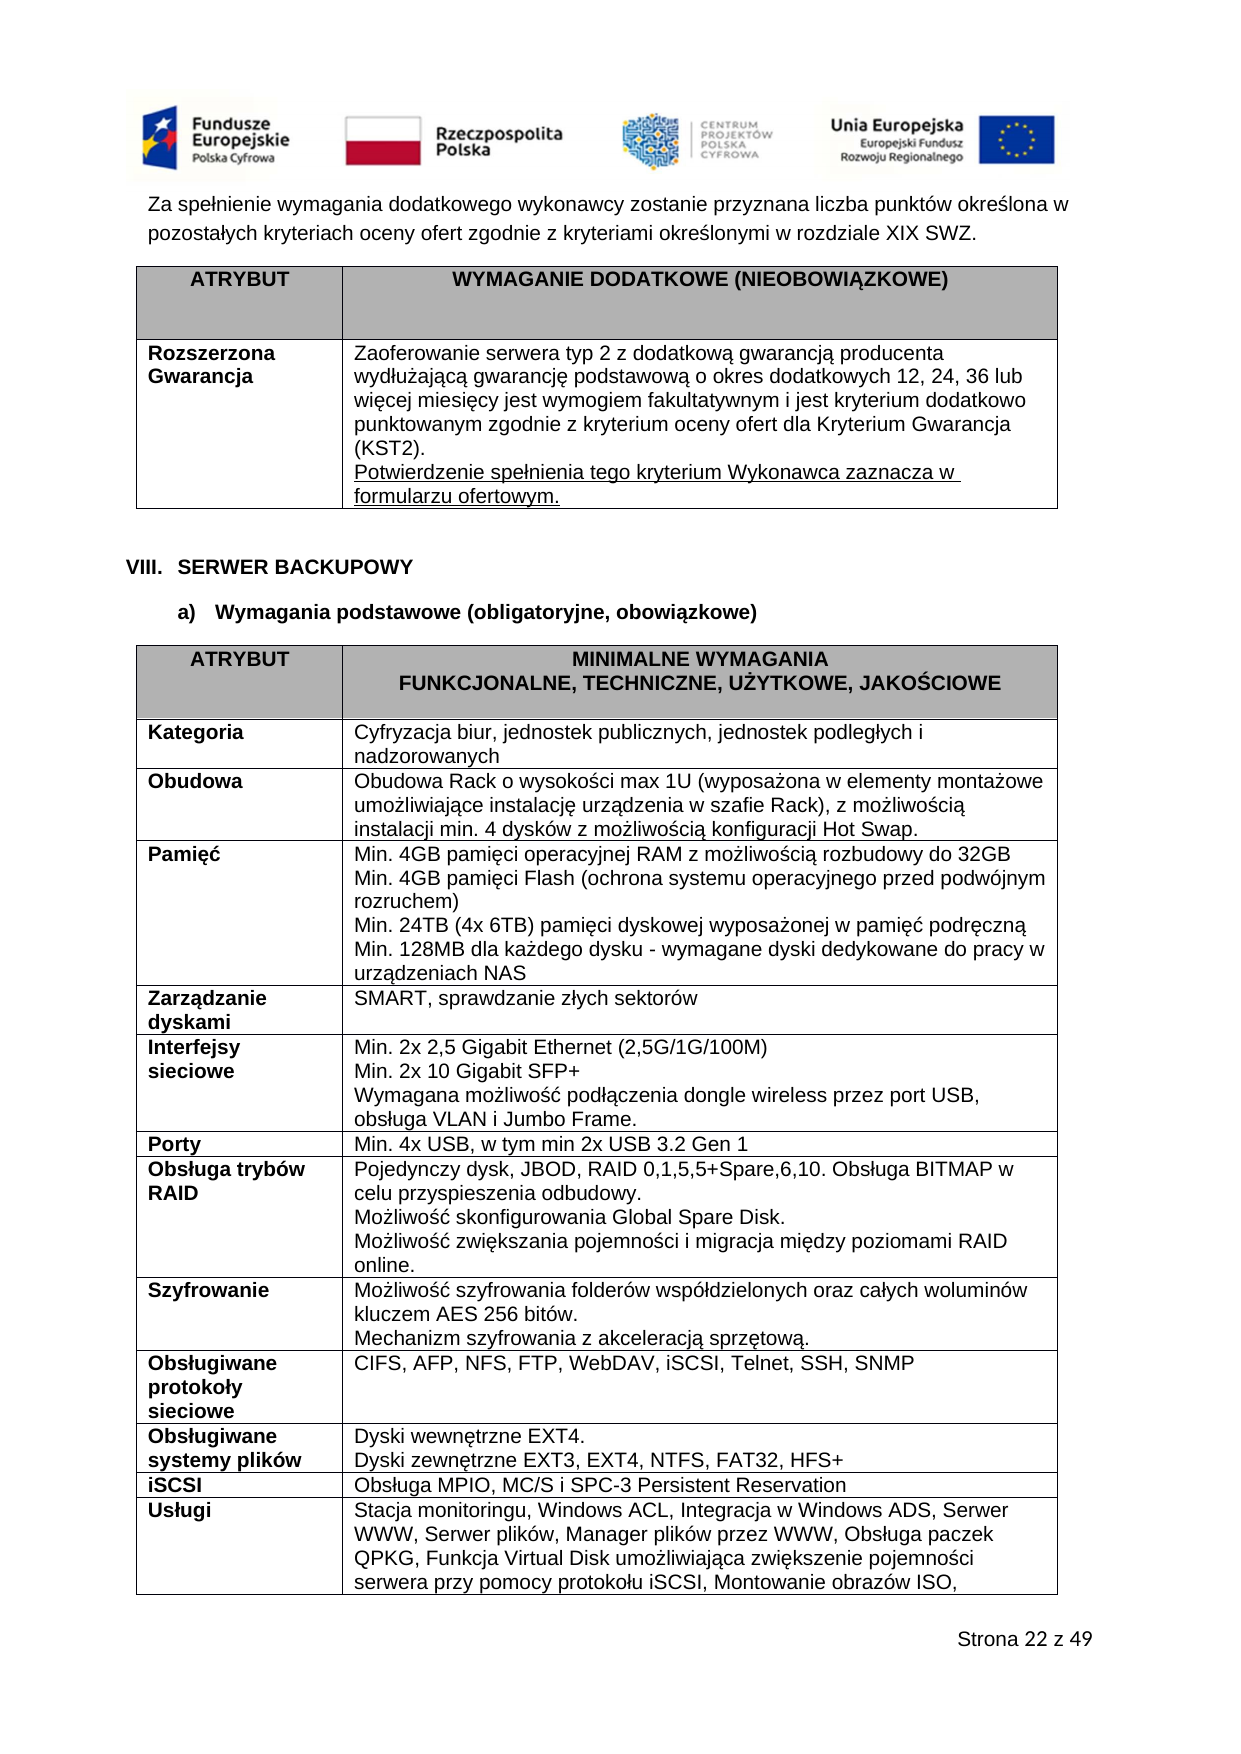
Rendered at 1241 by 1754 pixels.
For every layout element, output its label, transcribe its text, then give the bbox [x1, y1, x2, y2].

table_cell Dyski wewnętrzne EXT4. Dyski zewnętrzne EXT3, EXT4, NTFS, FAT32, HFS+ [343, 1424, 1057, 1472]
table_cell Cyfryzacja biur, jednostek publicznych, jednostek podległych i nadzorowanych [343, 720, 1057, 767]
table_cell Obsługiwane protokoły sieciowe [137, 1351, 342, 1423]
table_cell Zarządzanie dyskami [137, 986, 342, 1034]
table_cell Pamięć [137, 841, 342, 985]
table_cell Obsługa trybów RAID [137, 1157, 342, 1277]
table_cell Obudowa [137, 769, 342, 840]
table_cell Min. 2x 2,5 Gigabit Ethernet (2,5G/1G/100M) Min. 2x 10 Gigabit SFP+ Wymagana możliwość podłączenia dongle wireless przez port USB, obsługa VLAN i Jumbo Frame. [343, 1035, 1057, 1131]
table_cell Min. 4GB pamięci operacyjnej RAM z możliwością rozbudowy do 32GB Min. 4GB pamięci Flash (ochrona systemu operacyjnego przed podwójnym rozruchem) Min. 24TB (4x 6TB) pamięci dyskowej wyposażonej w pamięć podręczną Min. 128MB dla każdego dysku - wymagane dyski dedykowane do pracy w urządzeniach NAS [343, 841, 1057, 985]
table_cell Rozszerzona Gwarancja [137, 340, 342, 508]
table_cell Zaoferowanie serwera typ 2 z dodatkową gwarancją producenta wydłużającą gwarancję podstawową o okres dodatkowych 12, 24, 36 lub więcej miesięcy jest wymogiem fakultatywnym i jest kryterium dodatkowo punktowanym zgodnie z kryterium oceny ofert dla Kryterium Gwarancja (KST2). Potwierdzenie spełnienia tego kryterium Wykonawca zaznacza w formularzu ofertowym. [343, 340, 1057, 508]
picture [126, 89, 1071, 192]
table_cell CIFS, AFP, NFS, FTP, WebDAV, iSCSI, Telnet, SSH, SNMP [343, 1351, 1057, 1423]
table_cell iSCSI [137, 1473, 342, 1497]
list Serwer backupowy [162, 554, 1092, 578]
table_cell Szyfrowanie [137, 1278, 342, 1350]
table_cell Obudowa Rack o wysokości max 1U (wyposażona w elementy montażowe umożliwiające instalację urządzenia w szafie Rack), z możliwością instalacji min. 4 dysków z możliwością konfiguracji Hot Swap. [343, 769, 1057, 840]
table_cell Min. 4x USB, w tym min 2x USB 3.2 Gen 1 [343, 1132, 1057, 1156]
table_cell Pojedynczy dysk, JBOD, RAID 0,1,5,5+Spare,6,10. Obsługa BITMAP w celu przyspieszenia odbudowy. Możliwość skonfigurowania Global Spare Disk. Możliwość zwiększania pojemności i migracja między poziomami RAID online. [343, 1157, 1057, 1277]
table_header ATRYBUT [137, 646, 342, 718]
table_cell Kategoria [137, 720, 342, 767]
table_header WYMAGANIE DODATKOWE (NIEOBOWIĄZKOWE) [343, 267, 1057, 339]
table_cell Porty [137, 1132, 342, 1156]
table_cell Interfejsy sieciowe [137, 1035, 342, 1131]
table_cell Stacja monitoringu, Windows ACL, Integracja w Windows ADS, Serwer WWW, Serwer plików, Manager plików przez WWW, Obsługa paczek QPKG, Funkcja Virtual Disk umożliwiająca zwiększenie pojemności serwera przy pomocy protokołu iSCSI, Montowanie obrazów ISO, [343, 1498, 1057, 1593]
table_cell SMART, sprawdzanie złych sektorów [343, 986, 1057, 1034]
table_cell Usługi [137, 1498, 342, 1593]
text Za spełnienie wymagania dodatkowego wykonawcy zostanie przyznana liczba punktów określona w pozostałych kryteriach oceny ofert zgodnie z kryteriami określonymi w rozdziale XIX SWZ. [148, 192, 1092, 245]
table_cell Możliwość szyfrowania folderów współdzielonych oraz całych woluminów kluczem AES 256 bitów. Mechanizm szyfrowania z akceleracją sprzętową. [343, 1278, 1057, 1350]
table_cell Obsługiwane systemy plików [137, 1424, 342, 1472]
table_header ATRYBUT [137, 267, 342, 339]
table_cell Obsługa MPIO, MC/S i SPC-3 Persistent Reservation [343, 1473, 1057, 1497]
table_header Minimalne wymagania funkcjonalne, techniczne, użytkowe, jakościowe [343, 646, 1057, 718]
list Wymagania podstawowe (obligatoryjne, obowiązkowe) [177, 600, 1092, 624]
